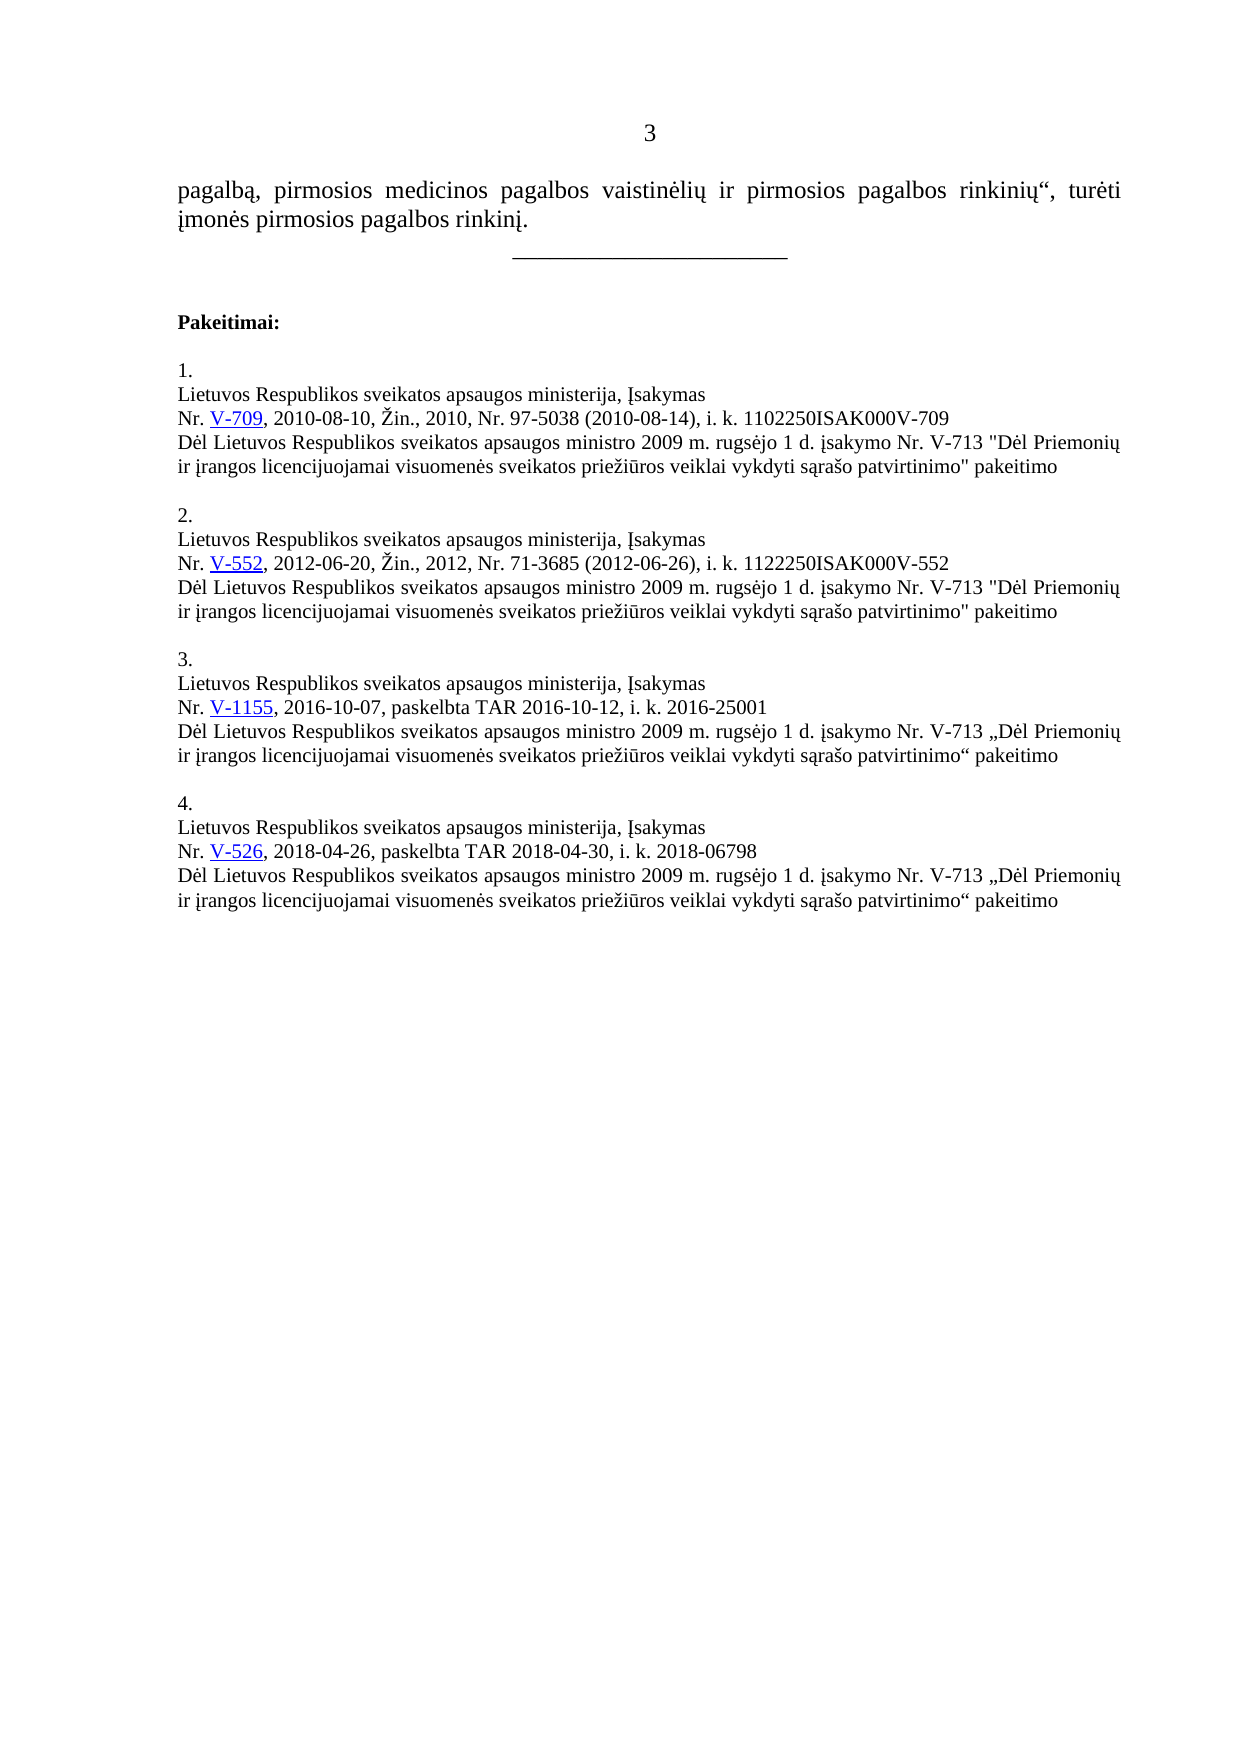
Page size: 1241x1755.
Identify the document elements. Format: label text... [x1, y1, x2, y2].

text Nr. V-526, 2018-04-26, paskelbta TAR 2018-04-30, i. k. 2018-06798 [177, 839, 1122, 863]
text ______________________ [177, 233, 1122, 262]
text 4. [177, 791, 1122, 815]
text 1. [177, 358, 1122, 382]
text Dėl Lietuvos Respublikos sveikatos apsaugos ministro 2009 m. rugsėjo 1 d. įsakymo Nr. V-713 "Dėl Priemonių ir įrangos licencijuojamai visuomenės sveikatos priežiūros veiklai vykdyti sąrašo patvirtinimo" pakeitimo [177, 575, 1122, 623]
text Nr. V-709, 2010-08-10, Žin., 2010, Nr. 97-5038 (2010-08-14), i. k. 1102250ISAK000V-709 [177, 406, 1122, 430]
text Nr. V-552, 2012-06-20, Žin., 2012, Nr. 71-3685 (2012-06-26), i. k. 1122250ISAK000V-552 [177, 551, 1122, 575]
text Lietuvos Respublikos sveikatos apsaugos ministerija, Įsakymas [177, 527, 1122, 551]
text Dėl Lietuvos Respublikos sveikatos apsaugos ministro 2009 m. rugsėjo 1 d. įsakymo Nr. V-713 „Dėl Priemonių ir įrangos licencijuojamai visuomenės sveikatos priežiūros veiklai vykdyti sąrašo patvirtinimo“ pakeitimo [177, 863, 1122, 912]
text Dėl Lietuvos Respublikos sveikatos apsaugos ministro 2009 m. rugsėjo 1 d. įsakymo Nr. V-713 "Dėl Priemonių ir įrangos licencijuojamai visuomenės sveikatos priežiūros veiklai vykdyti sąrašo patvirtinimo" pakeitimo [177, 430, 1122, 478]
text Pakeitimai: [177, 310, 1122, 334]
text Nr. V-1155, 2016-10-07, paskelbta TAR 2016-10-12, i. k. 2016-25001 [177, 695, 1122, 719]
text Lietuvos Respublikos sveikatos apsaugos ministerija, Įsakymas [177, 815, 1122, 839]
text Dėl Lietuvos Respublikos sveikatos apsaugos ministro 2009 m. rugsėjo 1 d. įsakymo Nr. V-713 „Dėl Priemonių ir įrangos licencijuojamai visuomenės sveikatos priežiūros veiklai vykdyti sąrašo patvirtinimo“ pakeitimo [177, 719, 1122, 767]
text 2. [177, 502, 1122, 527]
text 3. [177, 647, 1122, 671]
text pagalbą, pirmosios medicinos pagalbos vaistinėlių ir pirmosios pagalbos rinkinių“, turėti įmonės pirmosios pagalbos rinkinį. [177, 176, 1122, 233]
text Lietuvos Respublikos sveikatos apsaugos ministerija, Įsakymas [177, 382, 1122, 406]
text Lietuvos Respublikos sveikatos apsaugos ministerija, Įsakymas [177, 671, 1122, 695]
